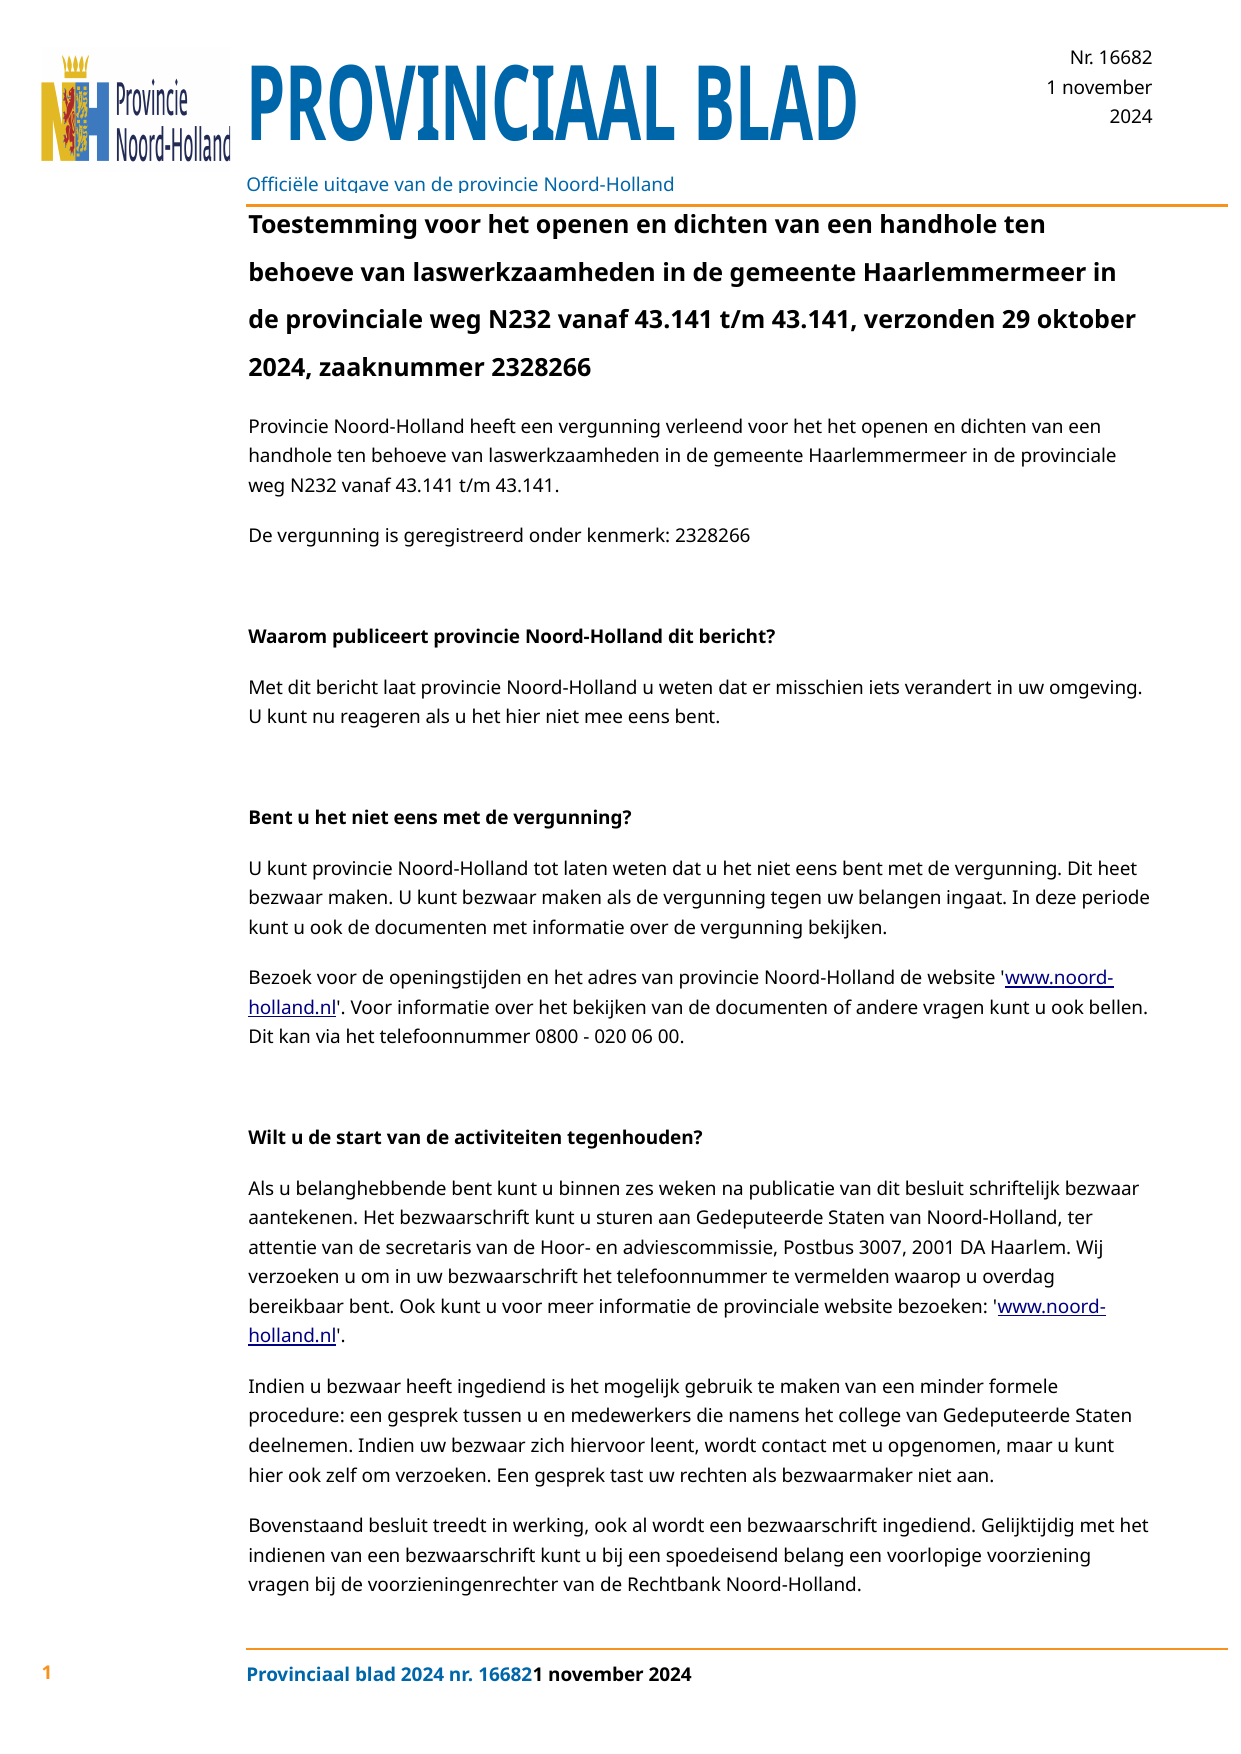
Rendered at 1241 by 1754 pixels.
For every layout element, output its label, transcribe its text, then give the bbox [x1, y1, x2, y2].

text Met dit bericht laat provincie Noord-Holland u weten dat er misschien iets verandert in uw omgeving. U kunt nu reageren als u het hier niet mee eens bent. [248, 674, 1152, 729]
text Bent u het niet eens met de vergunning? [248, 804, 1152, 830]
picture [41, 47, 231, 172]
text Bezoek voor de openingstijden en het adres van provincie Noord-Holland de website 'www.noord-holland.nl'. Voor informatie over het bekijken van de documenten of andere vragen kunt u ook bellen. Dit kan via het telefoonnummer 0800 - 020 06 00. [248, 964, 1152, 1049]
text Toestemming voor het openen en dichten van een handhole ten behoeve van laswerkzaamheden in de gemeente Haarlemmermeer in de provinciale weg N232 vanaf 43.141 t/m 43.141, verzonden 29 oktober 2024, zaaknummer 2328266 [248, 207, 1152, 384]
text Als u belanghebbende bent kunt u binnen zes weken na publicatie van dit besluit schriftelijk bezwaar aantekenen. Het bezwaarschrift kunt u sturen aan Gedeputeerde Staten van Noord-Holland, ter attentie van de secretaris van de Hoor- en adviescommissie, Postbus 3007, 2001 DA Haarlem. Wij verzoeken u om in uw bezwaarschrift het telefoonnummer te vermelden waarop u overdag bereikbaar bent. Ook kunt u voor meer informatie de provinciale website bezoeken: 'www.noord-holland.nl'. [248, 1175, 1152, 1348]
text Indien u bezwaar heeft ingediend is het mogelijk gebruik te maken van een minder formele procedure: een gesprek tussen u en medewerkers die namens het college van Gedeputeerde Staten deelnemen. Indien uw bezwaar zich hiervoor leent, wordt contact met u opgenomen, maar u kunt hier ook zelf om verzoeken. Een gesprek tast uw rechten als bezwaarmaker niet aan. [248, 1373, 1152, 1488]
text Wilt u de start van de activiteiten tegenhouden? [248, 1124, 1152, 1150]
text Waarom publiceert provincie Noord-Holland dit bericht? [248, 623, 1152, 649]
text U kunt provincie Noord-Holland tot laten weten dat u het niet eens bent met de vergunning. Dit heet bezwaar maken. U kunt bezwaar maken als de vergunning tegen uw belangen ingaat. In deze periode kunt u ook de documenten met informatie over de vergunning bekijken. [248, 855, 1152, 940]
text Provincie Noord-Holland heeft een vergunning verleend voor het het openen en dichten van een handhole ten behoeve van laswerkzaamheden in de gemeente Haarlemmermeer in de provinciale weg N232 vanaf 43.141 t/m 43.141. [248, 413, 1152, 498]
text De vergunning is geregistreerd onder kenmerk: 2328266 [248, 523, 1152, 548]
text Bovenstaand besluit treedt in werking, ook al wordt een bezwaarschrift ingediend. Gelijktijdig met het indienen van een bezwaarschrift kunt u bij een spoedeisend belang een voorlopige voorziening vragen bij de voorzieningenrechter van de Rechtbank Noord-Holland. [248, 1512, 1152, 1597]
